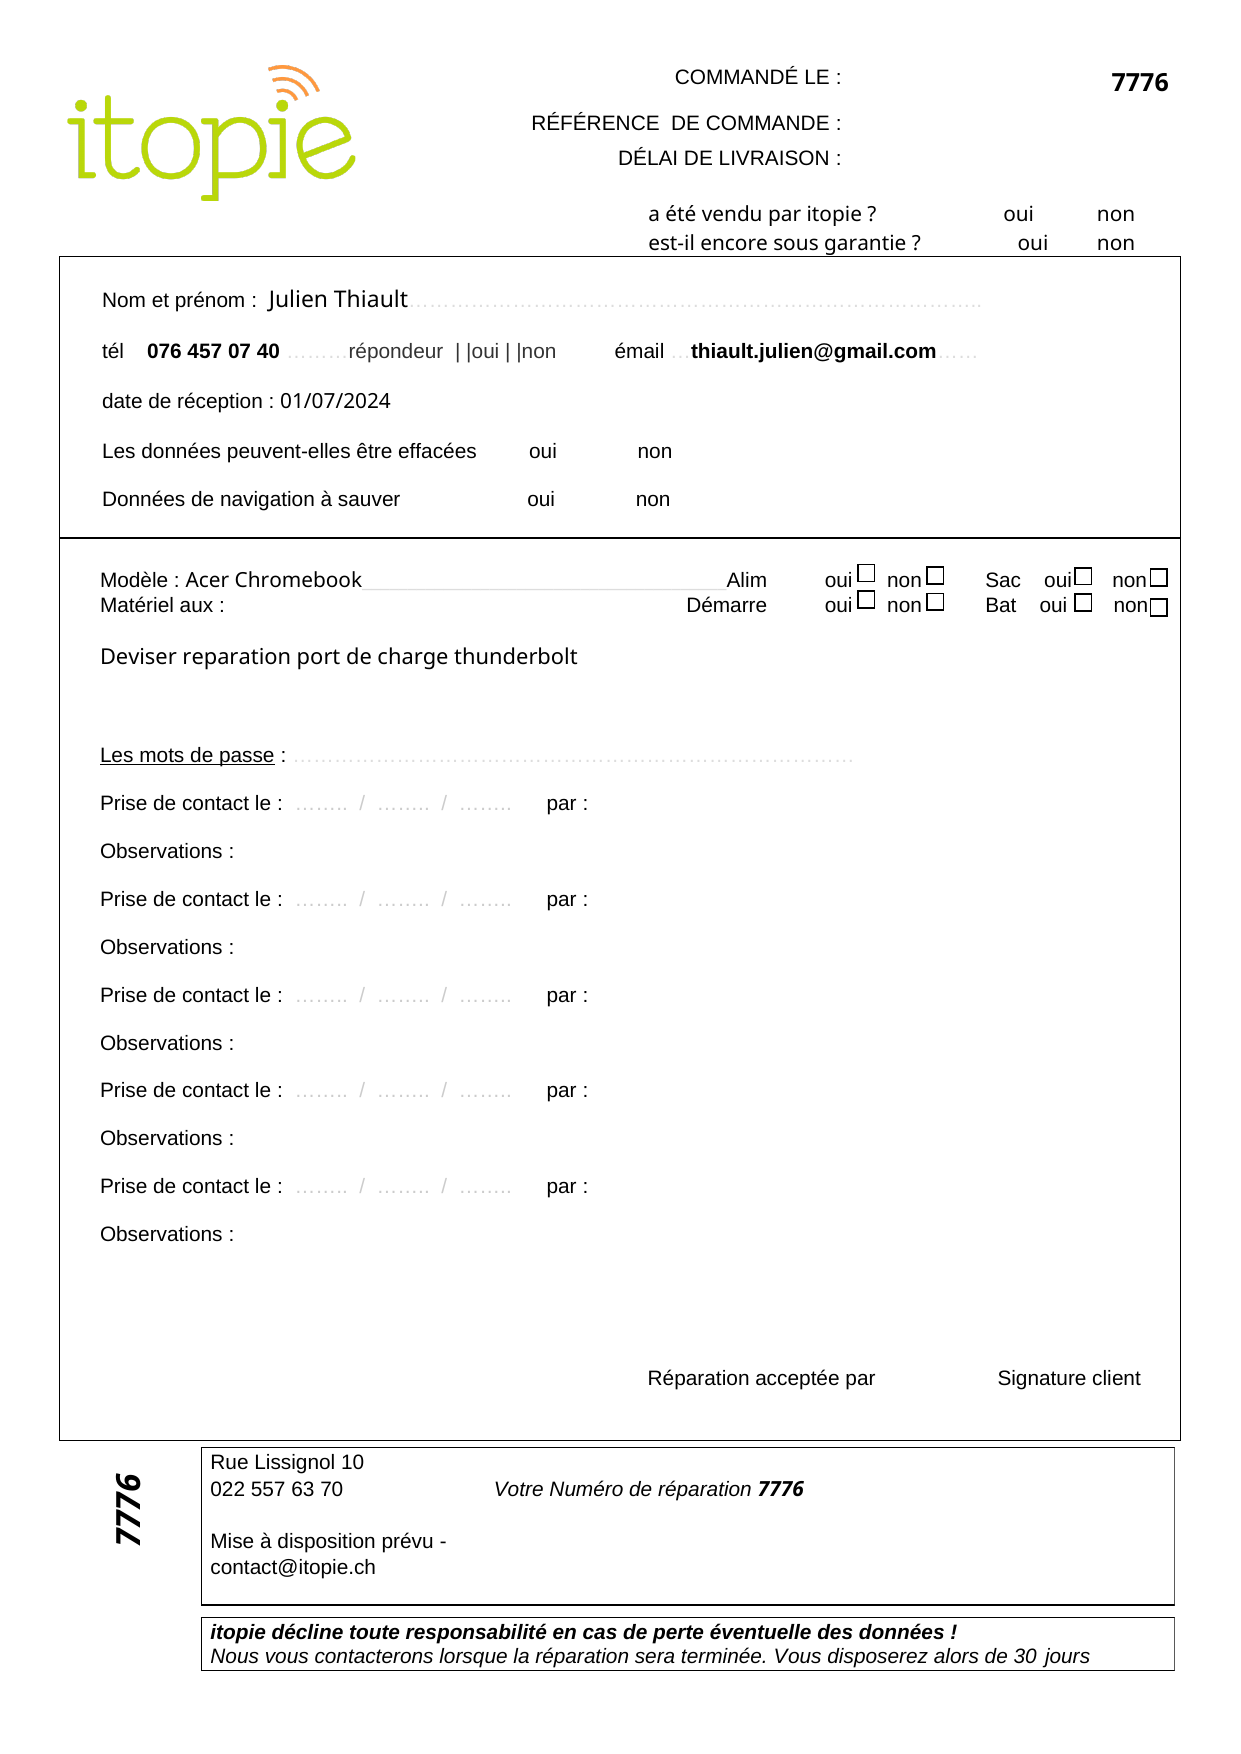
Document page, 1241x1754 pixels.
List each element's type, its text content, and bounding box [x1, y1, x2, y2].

text Prise de contact le : …….. / …….. / …….. par : [60, 1075, 1180, 1102]
text Prise de contact le : …….. / …….. / …….. par : [60, 788, 1180, 815]
text Les données peuvent-elles être effacées oui non [60, 436, 1180, 463]
text Prise de contact le : …….. / …….. / …….. par : [60, 883, 1180, 911]
text Les mots de passe : ……………………………………………………………………… [60, 740, 1180, 767]
table_header Rue Lissignol 10 022 557 63 70 Votre Numéro de réparation 7776 Mise à disposition prévu - contact@itopie.ch [195, 1441, 1180, 1611]
text Observations : [60, 931, 1180, 958]
text date de réception : 01/07/2024 [60, 383, 1180, 415]
text Observations : [60, 1219, 1180, 1246]
text a été vendu par itopie ? oui non [59, 199, 1181, 228]
table_cell [847, 105, 1180, 140]
text Modèle : Acer Chromebook Alim oui non Sac oui non [60, 562, 856, 590]
picture [67, 65, 356, 201]
text Modèle : Acer Chromebook Alim oui non Sac oui non [948, 562, 1180, 590]
text tél 076 457 07 40 ………répondeur | |oui | |non émail …thiault.julien@gmail.com…… [60, 335, 1180, 362]
table_cell DÉLAI DE LIVRAISON : [490, 140, 847, 175]
text Prise de contact le : …….. / …….. / …….. par : [60, 979, 1180, 1006]
table_cell RÉFÉRENCE DE COMMANDE : [490, 105, 847, 140]
text Observations : [60, 836, 1180, 863]
text Observations : [60, 1027, 1180, 1054]
text Prise de contact le : …….. / …….. / …….. par : [60, 1171, 1180, 1198]
text est-il encore sous garantie ? oui non [59, 228, 1181, 256]
text Modèle : Acer Chromebook Alim oui non Sac oui non [879, 562, 925, 590]
table_header COMMANDÉ LE : [490, 59, 847, 104]
table_header 7776 [847, 59, 1180, 104]
text Réparation acceptée par Signature client [60, 1363, 1180, 1390]
text Deviser reparation port de charge thunderbolt [60, 638, 1180, 671]
table_header 7776 [59, 1441, 195, 1677]
table_cell [847, 140, 1180, 175]
table_cell itopie décline toute responsabilité en cas de perte éventuelle des données ! Nous vous contacterons lorsque la réparation sera terminée. Vous disposerez alors de 30 jours [195, 1611, 1180, 1677]
text Matériel aux : Démarre oui non Bat oui non [60, 590, 1180, 617]
text Observations : [60, 1123, 1180, 1150]
text Données de navigation à sauver oui non [60, 484, 1180, 511]
text Nom et prénom : Julien Thiault……………………………………………………………………….. [60, 280, 1180, 314]
